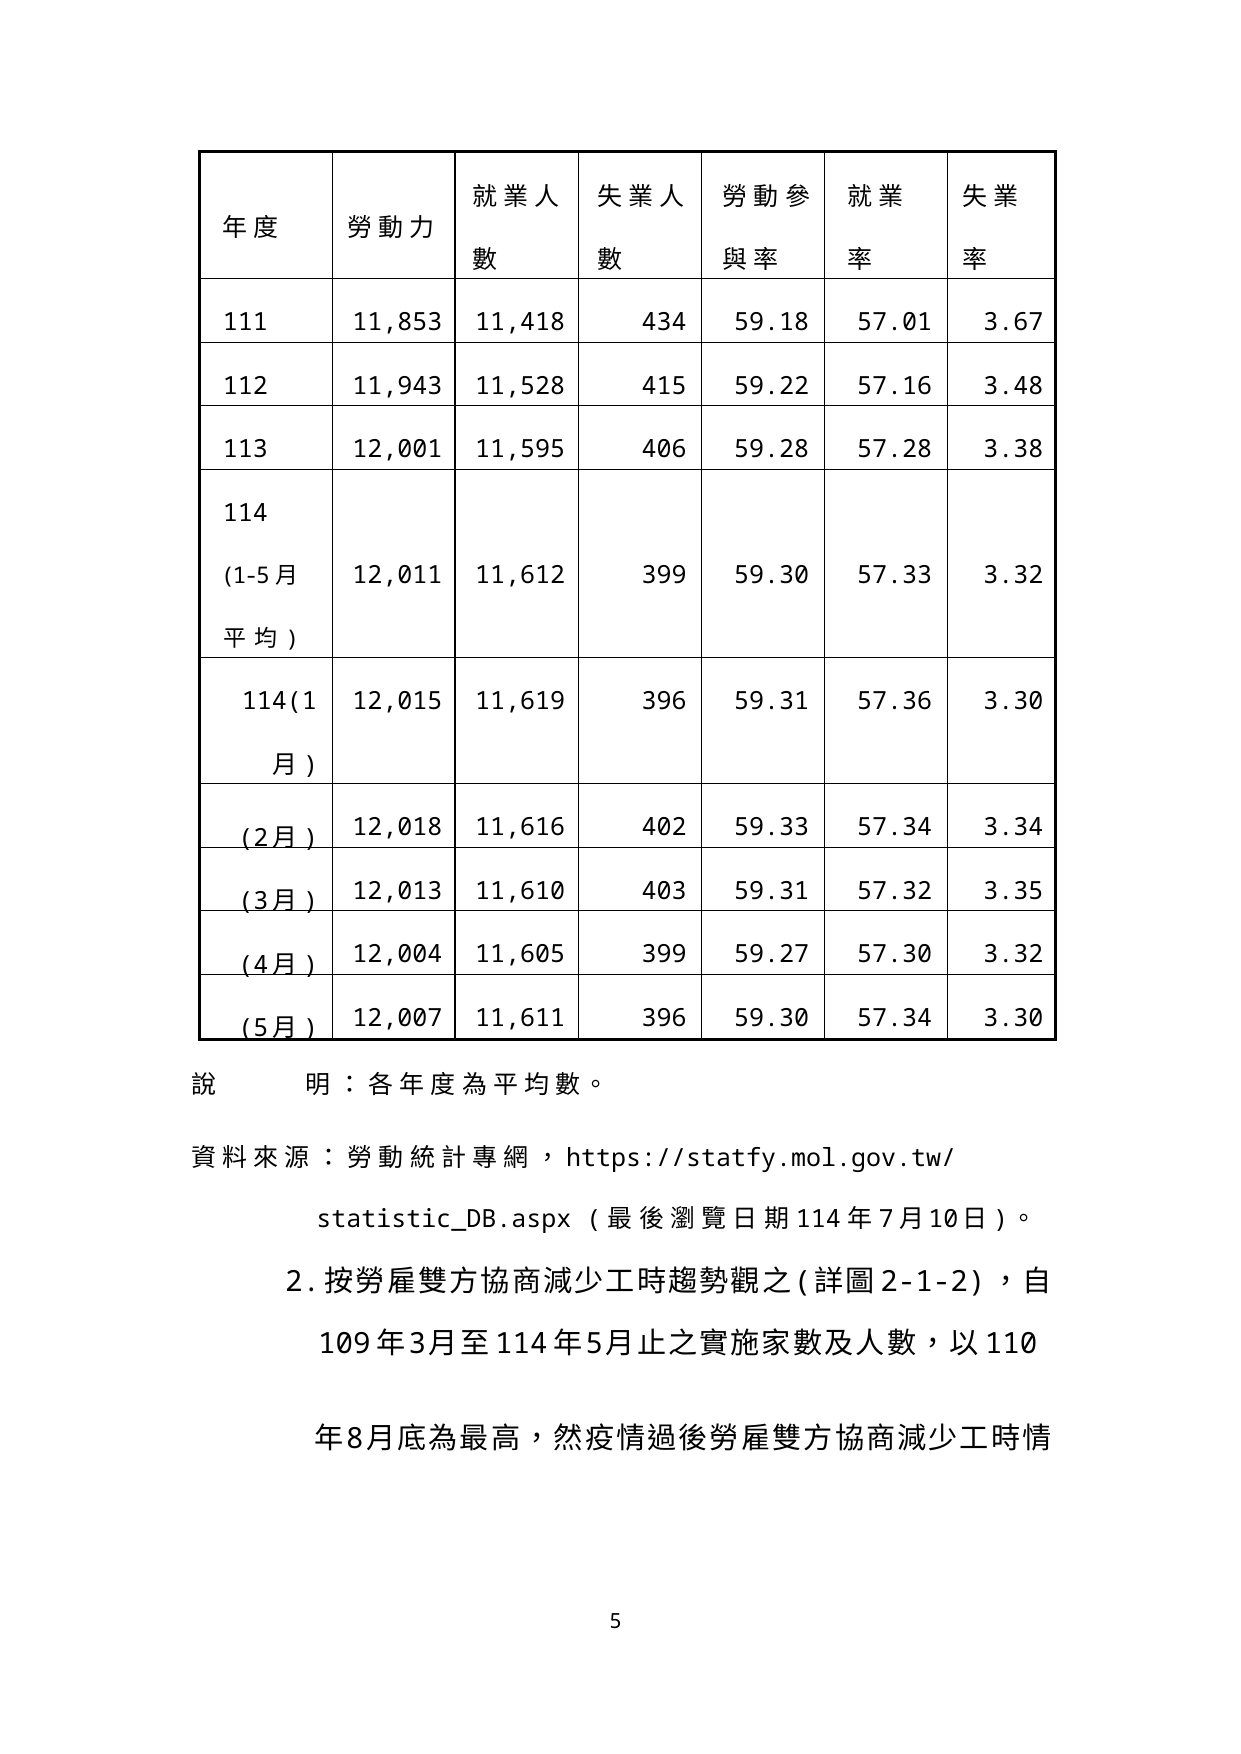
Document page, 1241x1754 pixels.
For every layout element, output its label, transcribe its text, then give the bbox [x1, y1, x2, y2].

table_cell 403 [579, 848, 701, 910]
table_cell 402 [579, 784, 701, 847]
table_header 勞動參與率 [702, 153, 824, 278]
table_cell 59.30 [702, 470, 824, 657]
table_cell (2月) [201, 784, 332, 847]
table_cell 59.30 [702, 975, 824, 1037]
text 2.按勞雇雙方協商減少工時趨勢觀之(詳圖2-1-2)，自109年3月至114年5月止之實施家數及人數，以110年8月底為最高，然疫情過後勞雇雙方協商減少工時情 [276, 1228, 1052, 1478]
table_cell 12,001 [333, 406, 454, 469]
table_cell 3.32 [948, 470, 1054, 657]
table_cell 57.32 [825, 848, 947, 910]
table_cell 114 (1-5月平均) [201, 470, 332, 657]
table_cell 59.28 [702, 406, 824, 469]
table_cell 59.22 [702, 343, 824, 405]
table_cell 59.31 [702, 848, 824, 910]
table_cell 12,015 [333, 658, 454, 783]
table_cell 113 [201, 406, 332, 469]
table_cell 57.36 [825, 658, 947, 783]
table_cell 12,004 [333, 911, 454, 974]
table_cell 3.30 [948, 658, 1054, 783]
table_cell 3.48 [948, 343, 1054, 405]
table_cell 11,611 [456, 975, 578, 1037]
table_cell 11,605 [456, 911, 578, 974]
table_header 就業人數 [456, 153, 578, 278]
table_cell 59.31 [702, 658, 824, 783]
table_cell 3.38 [948, 406, 1054, 469]
table_cell 114(1月) [201, 658, 332, 783]
table_cell 59.27 [702, 911, 824, 974]
table_cell (5月) [201, 975, 332, 1037]
table_header 勞動力 [333, 153, 454, 278]
table_cell 57.33 [825, 470, 947, 657]
table_cell 11,612 [456, 470, 578, 657]
table_cell 399 [579, 911, 701, 974]
table_cell 12,007 [333, 975, 454, 1037]
table_cell 12,013 [333, 848, 454, 910]
table_cell 399 [579, 470, 701, 657]
table_cell 3.30 [948, 975, 1054, 1037]
table_cell 396 [579, 975, 701, 1037]
table_cell 11,610 [456, 848, 578, 910]
table_cell (4月) [201, 911, 332, 974]
table_cell 11,853 [333, 279, 454, 342]
table_cell 57.30 [825, 911, 947, 974]
table_header 就業率 [825, 153, 947, 278]
table_cell 406 [579, 406, 701, 469]
table_cell 396 [579, 658, 701, 783]
table_cell 59.33 [702, 784, 824, 847]
table_cell 434 [579, 279, 701, 342]
table_cell 11,616 [456, 784, 578, 847]
table_cell 3.34 [948, 784, 1054, 847]
table_cell (3月) [201, 848, 332, 910]
table_cell 11,943 [333, 343, 454, 405]
table_header 失業率 [948, 153, 1054, 278]
text 說 明：各年度為平均數。 [188, 1041, 1052, 1103]
table_cell 12,011 [333, 470, 454, 657]
table_cell 12,018 [333, 784, 454, 847]
table_cell 3.67 [948, 279, 1054, 342]
table_cell 57.34 [825, 784, 947, 847]
table_cell 112 [201, 343, 332, 405]
table_cell 111 [201, 279, 332, 342]
table_cell 11,619 [456, 658, 578, 783]
table_header 失業人數 [579, 153, 701, 278]
table_cell 57.34 [825, 975, 947, 1037]
table_cell 415 [579, 343, 701, 405]
table_cell 11,528 [456, 343, 578, 405]
table_cell 59.18 [702, 279, 824, 342]
table_cell 57.28 [825, 406, 947, 469]
text 資料來源：勞動統計專網，https://statfy.mol.gov.tw/statistic_DB.aspx (最後瀏覽日期114年7月10日)。 [188, 1103, 1052, 1228]
table_header 年度 [201, 153, 332, 278]
table_cell 11,418 [456, 279, 578, 342]
table_cell 57.16 [825, 343, 947, 405]
table_cell 3.32 [948, 911, 1054, 974]
table_cell 11,595 [456, 406, 578, 469]
table_cell 57.01 [825, 279, 947, 342]
table_cell 3.35 [948, 848, 1054, 910]
